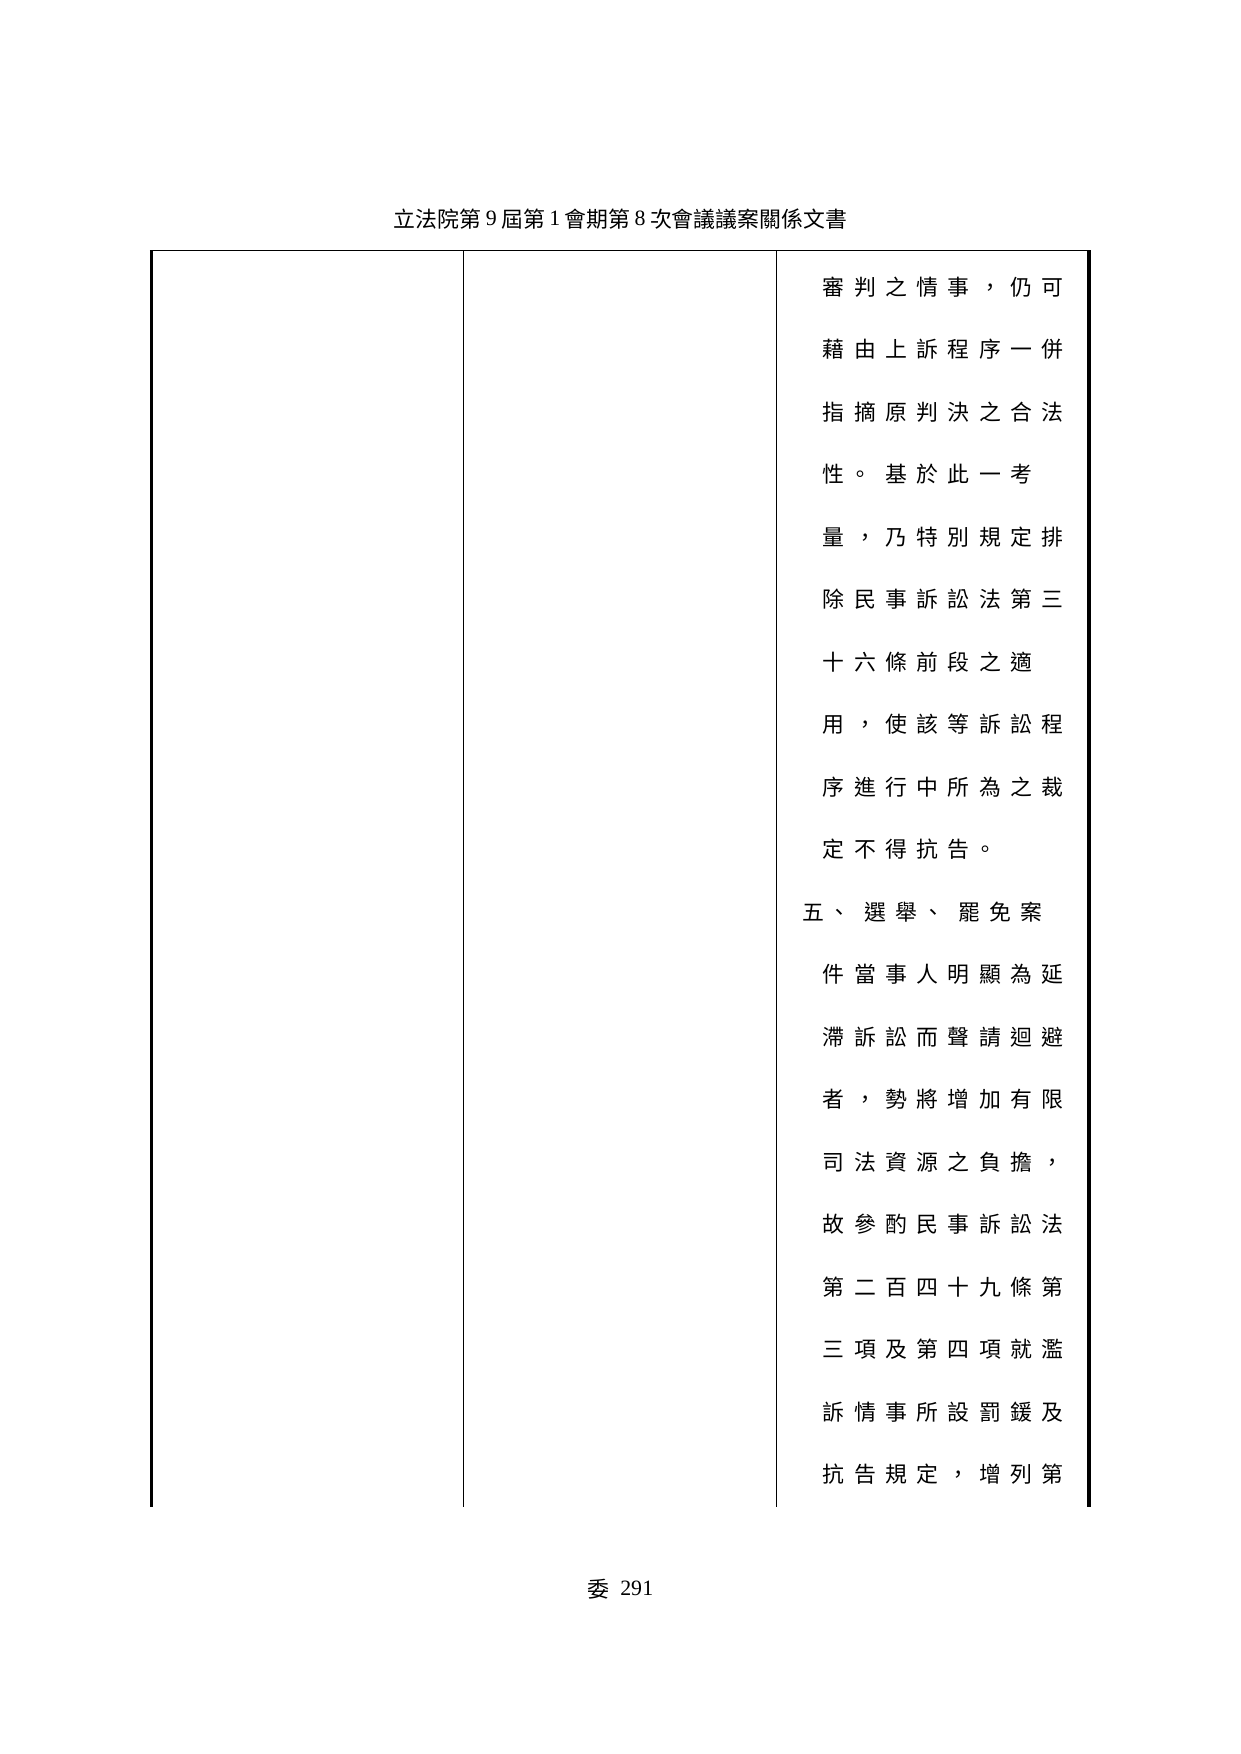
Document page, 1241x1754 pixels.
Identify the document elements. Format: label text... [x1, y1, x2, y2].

table_cell 審判之情事，仍可藉由上訴程序一併指摘原判決之合法性。基於此一考量，乃特別規定排除民事訴訟法第三十六條前段之適用，使該等訴訟程序進行中所為之裁定不得抗告。 五、選舉、罷免案件當事人明顯為延滯訴訟而聲請迴避者，勢將增加有限司法資源之負擔，故參酌民事訴訟法第二百四十九條第三項及第四項就濫訴情事所設罰鍰及抗告規定，增列第 [777, 251, 1087, 1507]
table_cell [153, 251, 463, 1507]
table_cell [464, 251, 776, 1507]
